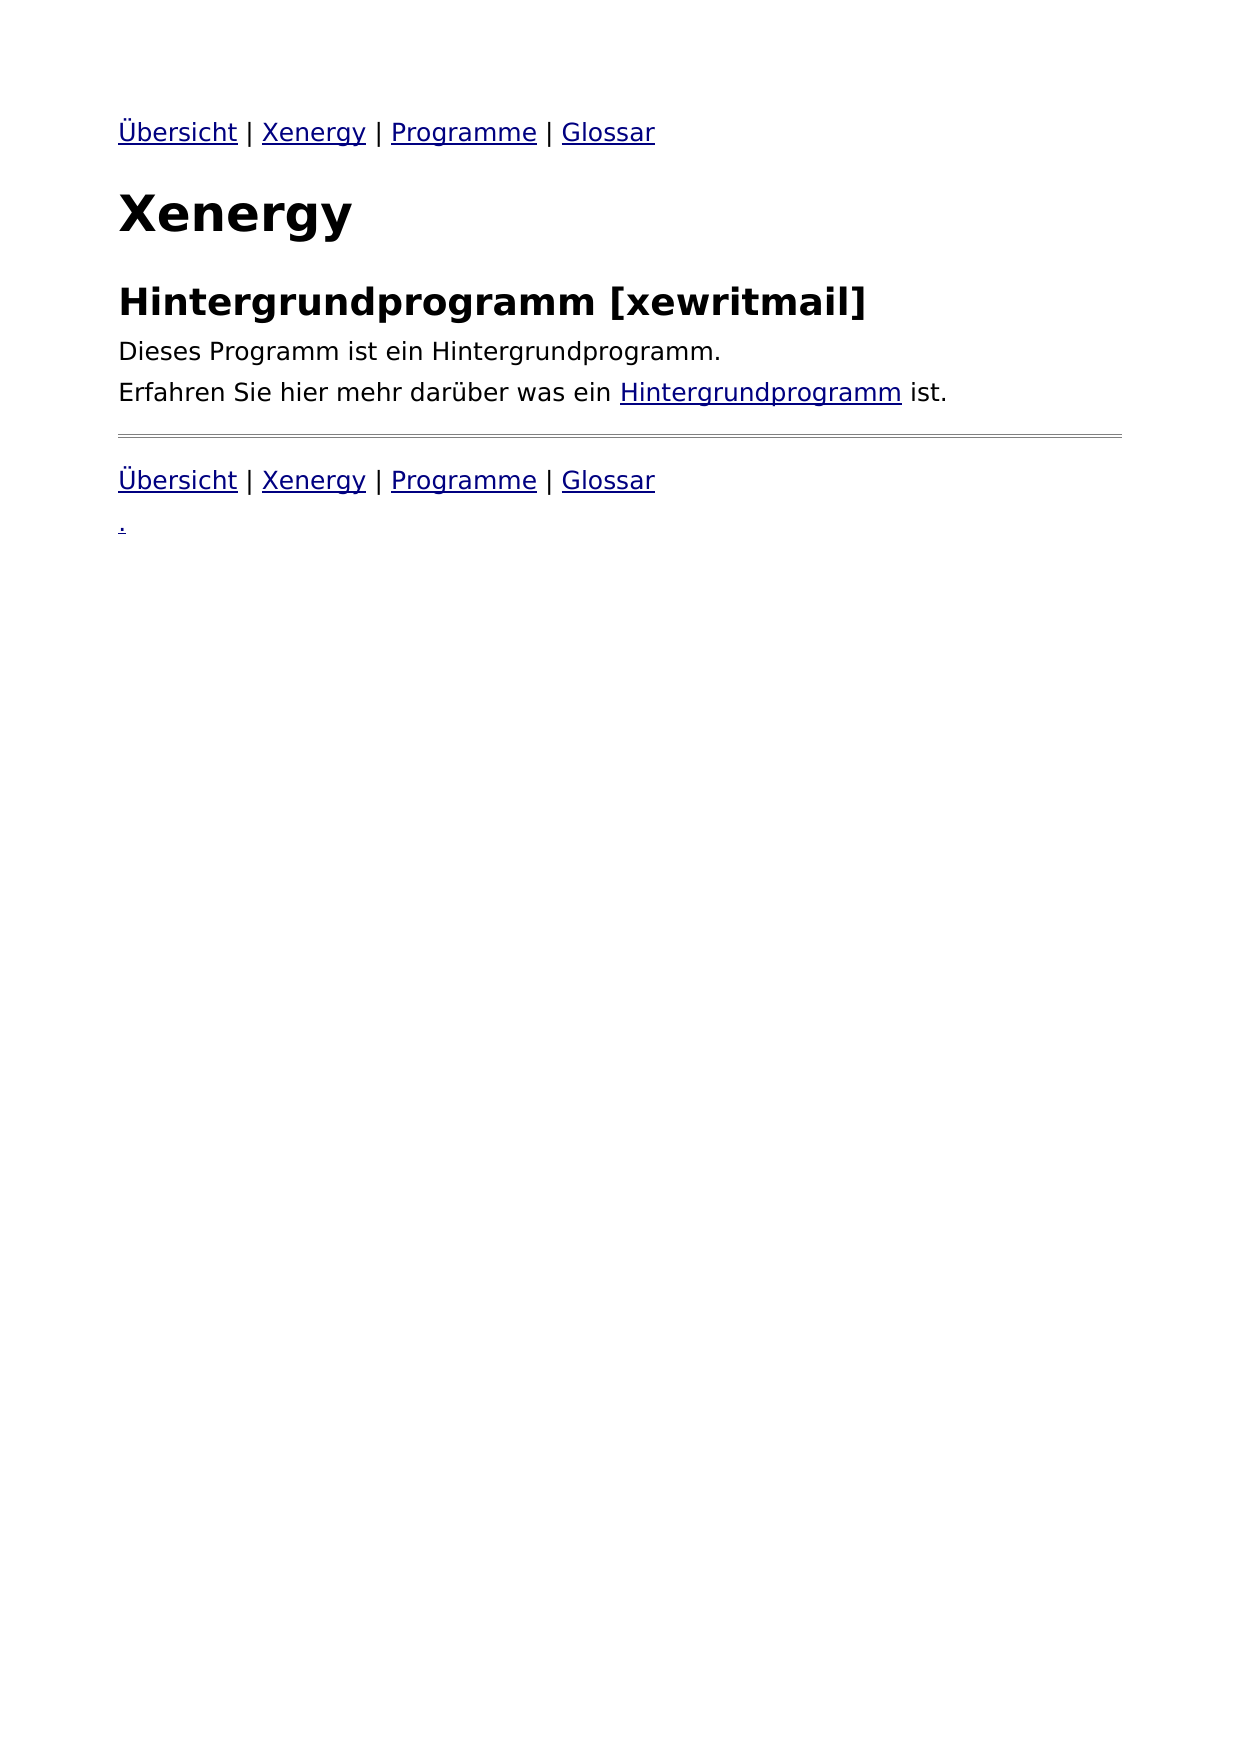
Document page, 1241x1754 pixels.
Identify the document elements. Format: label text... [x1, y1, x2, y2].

text Übersicht | Xenergy | Programme | Glossar [118, 466, 1122, 496]
text Erfahren Sie hier mehr darüber was ein Hintergrundprogramm ist. [118, 378, 1122, 407]
text . [118, 508, 1122, 537]
subtitle Xenergy [118, 185, 1122, 243]
text Übersicht | Xenergy | Programme | Glossar [118, 118, 1122, 147]
text Dieses Programm ist ein Hintergrundprogramm. [118, 337, 1122, 366]
subtitle Hintergrundprogramm [xewritmail] [118, 281, 1122, 324]
